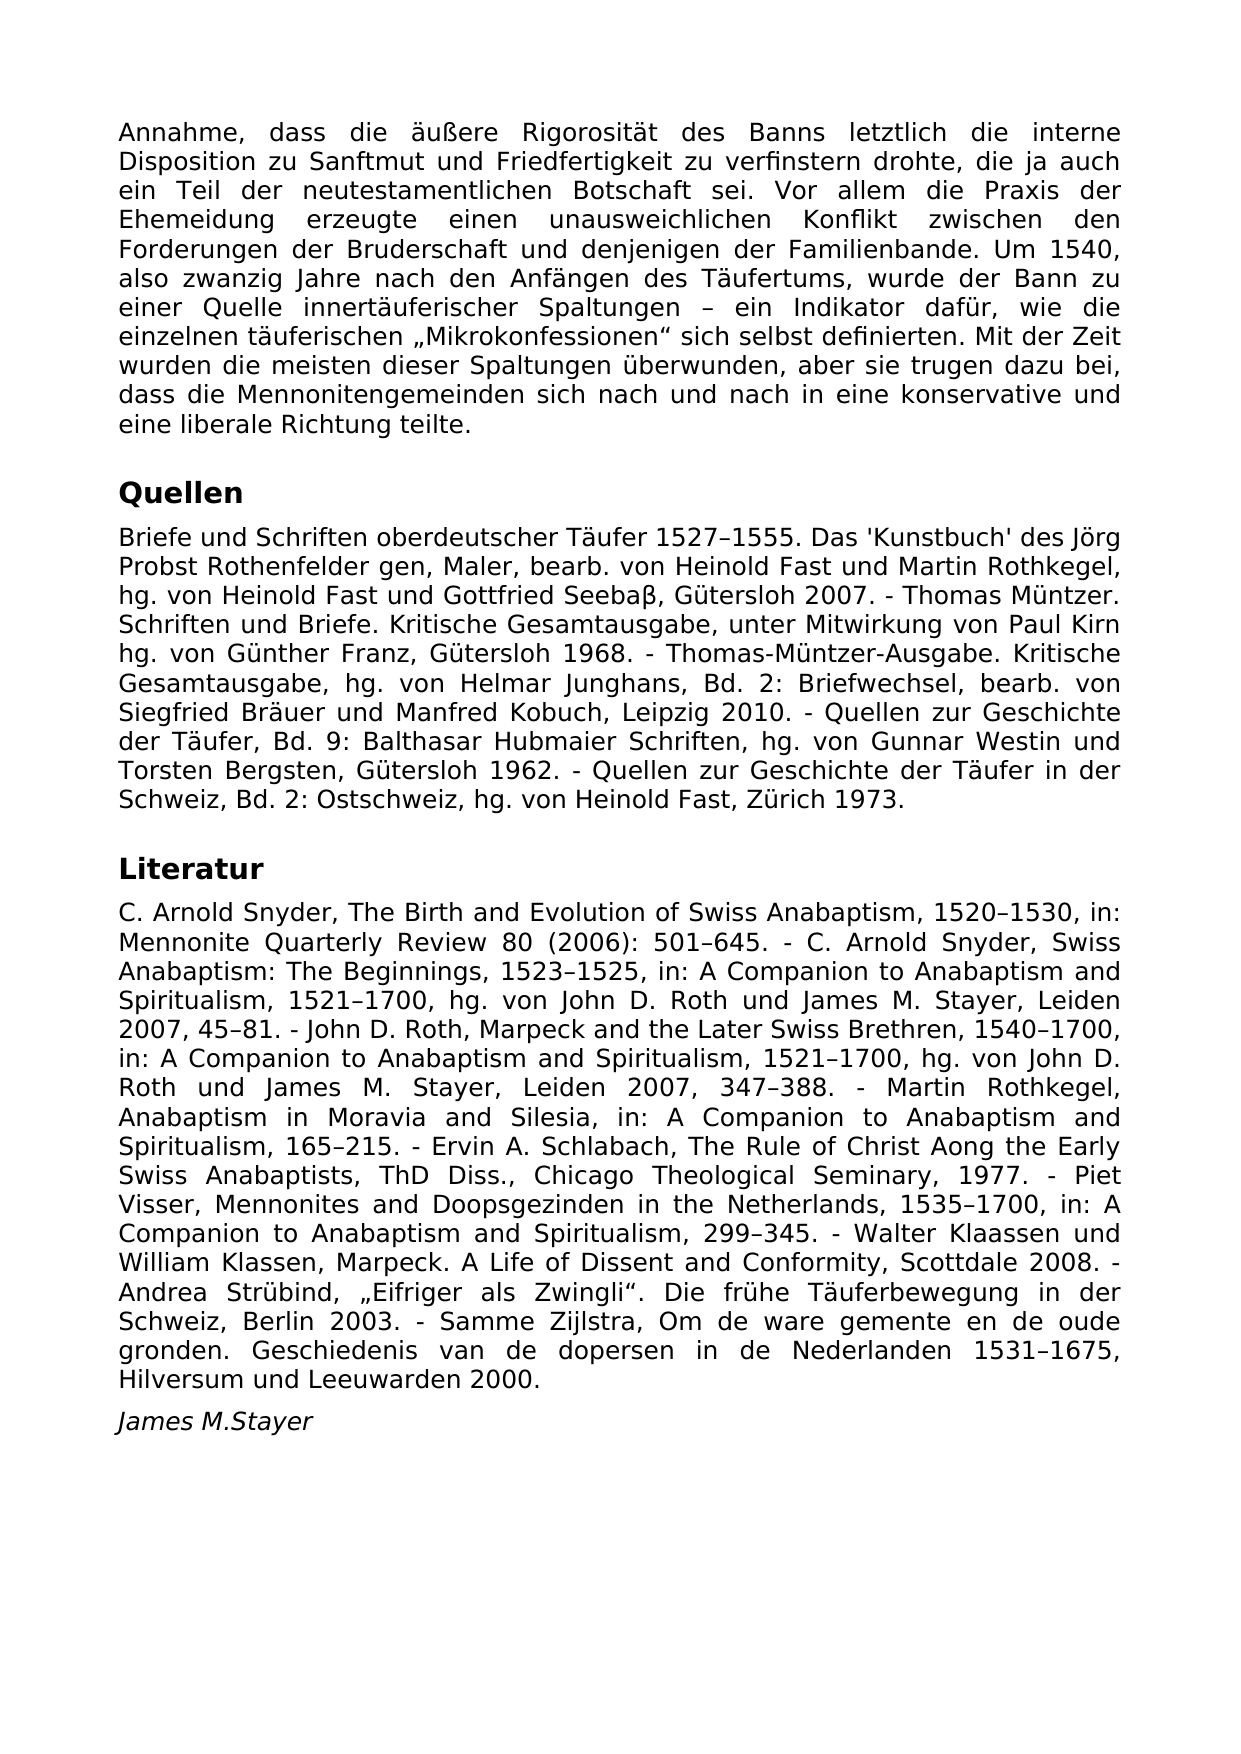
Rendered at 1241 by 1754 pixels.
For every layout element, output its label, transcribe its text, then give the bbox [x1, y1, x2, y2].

subtitle Literatur [118, 852, 1122, 886]
text James M.Stayer [118, 1407, 1122, 1436]
text Briefe und Schriften oberdeutscher Täufer 1527–1555. Das 'Kunstbuch' des Jörg Probst Rothenfelder gen, Maler, bearb. von Heinold Fast und Martin Rothkegel, hg. von Heinold Fast und Gottfried Seebaβ, Gütersloh 2007. - Thomas Müntzer. Schriften und Briefe. Kritische Gesamtausgabe, unter Mitwirkung von Paul Kirn hg. von Günther Franz, Gütersloh 1968. - Thomas-Müntzer-Ausgabe. Kritische Gesamtausgabe, hg. von Helmar Junghans, Bd. 2: Briefwechsel, bearb. von Siegfried Bräuer und Manfred Kobuch, Leipzig 2010. - Quellen zur Geschichte der Täufer, Bd. 9: Balthasar Hubmaier Schriften, hg. von Gunnar Westin und Torsten Bergsten, Gütersloh 1962. - Quellen zur Geschichte der Täufer in der Schweiz, Bd. 2: Ostschweiz, hg. von Heinold Fast, Zürich 1973. [118, 523, 1122, 814]
text C. Arnold Snyder, The Birth and Evolution of Swiss Anabaptism, 1520–1530, in: Mennonite Quarterly Review 80 (2006): 501–645. - C. Arnold Snyder, Swiss Anabaptism: The Beginnings, 1523–1525, in: A Companion to Anabaptism and Spiritualism, 1521–1700, hg. von John D. Roth und James M. Stayer, Leiden 2007, 45–81. - John D. Roth, Marpeck and the Later Swiss Brethren, 1540–1700, in: A Companion to Anabaptism and Spiritualism, 1521–1700, hg. von John D. Roth und James M. Stayer, Leiden 2007, 347–388. - Martin Rothkegel, Anabaptism in Moravia and Silesia, in: A Companion to Anabaptism and Spiritualism, 165–215. - Ervin A. Schlabach, The Rule of Christ Aong the Early Swiss Anabaptists, ThD Diss., Chicago Theological Seminary, 1977. - Piet Visser, Mennonites and Doopsgezinden in the Netherlands, 1535–1700, in: A Companion to Anabaptism and Spiritualism, 299–345. - Walter Klaassen und William Klassen, Marpeck. A Life of Dissent and Conformity, Scottdale 2008. - Andrea Strübind, „Eifriger als Zwingli“. Die frühe Täuferbewegung in der Schweiz, Berlin 2003. - Samme Zijlstra, Om de ware gemente en de oude gronden. Geschiedenis van de dopersen in de Nederlanden 1531–1675, Hilversum und Leeuwarden 2000. [118, 898, 1122, 1394]
text Annahme, dass die äußere Rigorosität des Banns letztlich die interne Disposition zu Sanftmut und Friedfertigkeit zu verfinstern drohte, die ja auch ein Teil der neutestamentlichen Botschaft sei. Vor allem die Praxis der Ehemeidung erzeugte einen unausweichlichen Konflikt zwischen den Forderungen der Bruderschaft und denjenigen der Familienbande. Um 1540, also zwanzig Jahre nach den Anfängen des Täufertums, wurde der Bann zu einer Quelle innertäuferischer Spaltungen – ein Indikator dafür, wie die einzelnen täuferischen „Mikrokonfessionen“ sich selbst definierten. Mit der Zeit wurden die meisten dieser Spaltungen überwunden, aber sie trugen dazu bei, dass die Mennonitengemeinden sich nach und nach in eine konservative und eine liberale Richtung teilte. [118, 118, 1122, 439]
subtitle Quellen [118, 476, 1122, 510]
